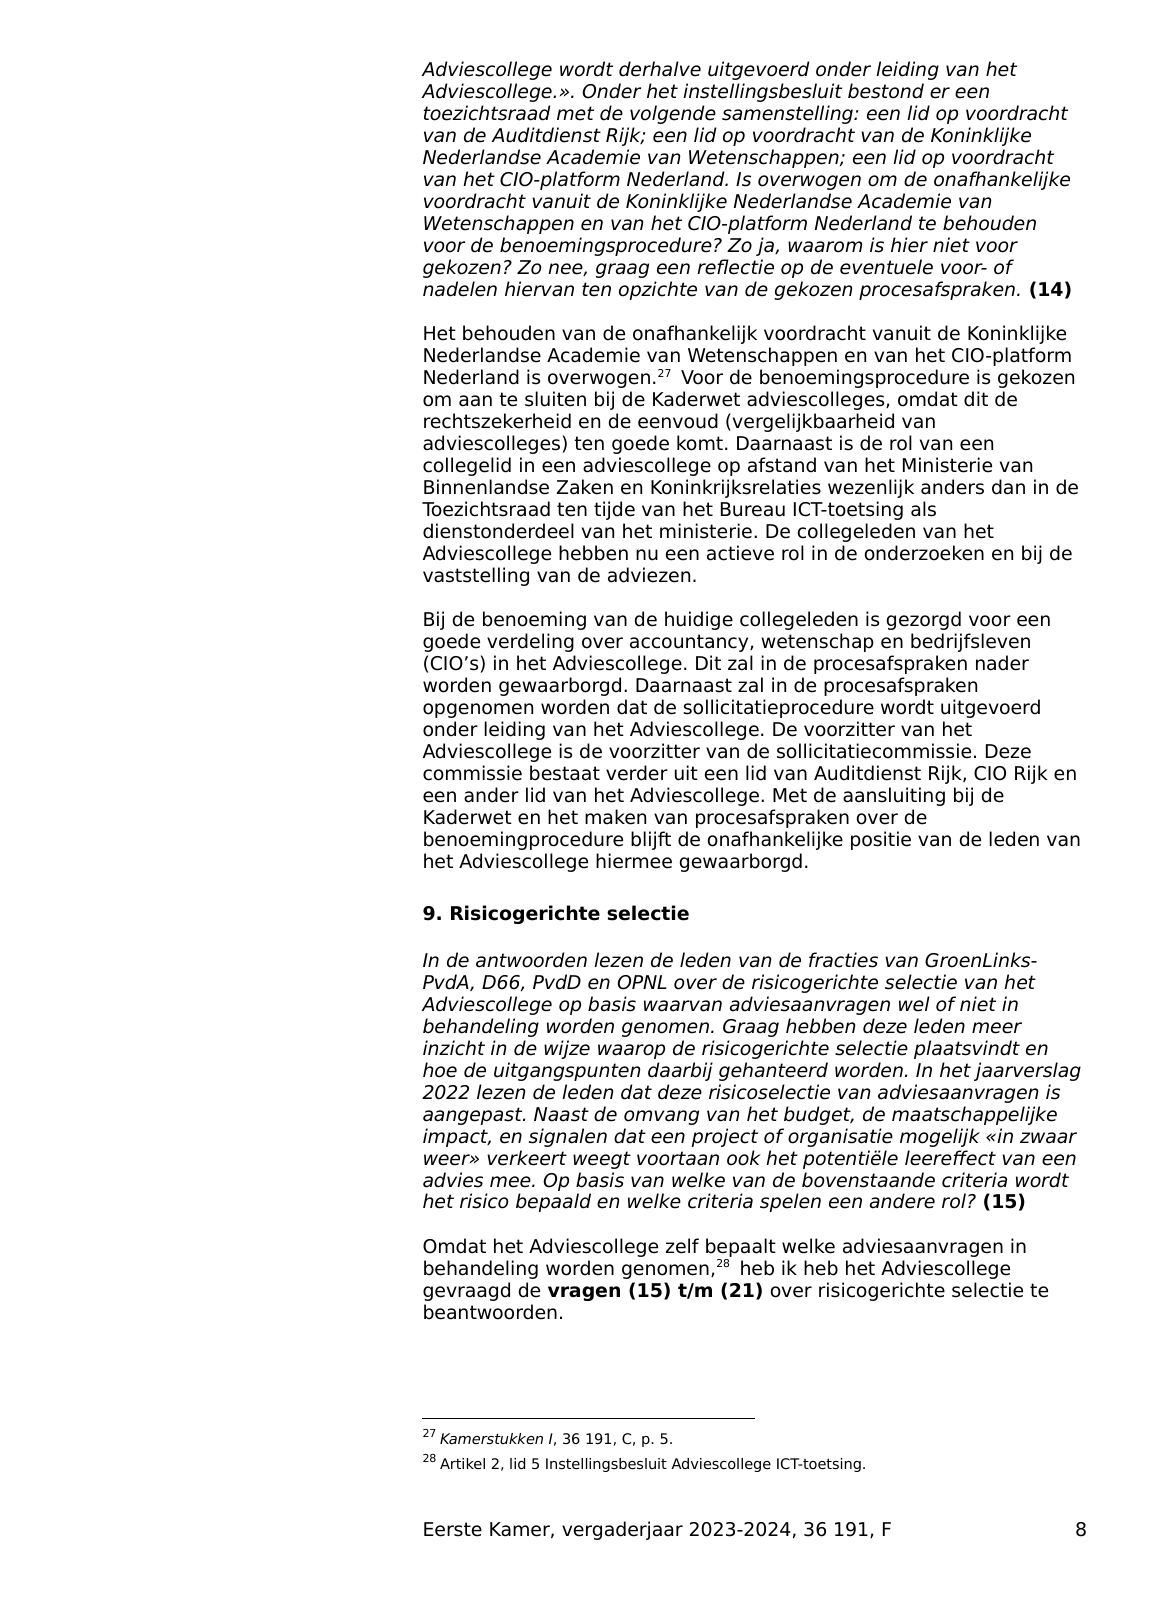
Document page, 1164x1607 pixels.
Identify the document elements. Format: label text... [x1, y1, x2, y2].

subtitle 9. Risicogerichte selectie [422, 903, 1087, 925]
text Omdat het Adviescollege zelf bepaalt welke adviesaanvragen in behandeling worden genomen, heb ik heb het Adviescollege gevraagd de vragen (15) t/m (21) over risicogerichte selectie te beantwoorden. [422, 1236, 1087, 1323]
text Kamerstukken I, 36 191, C, p. 5. [422, 1427, 1087, 1449]
text In de antwoorden lezen de leden van de fracties van GroenLinks-PvdA, D66, PvdD en OPNL over de risicogerichte selectie van het Adviescollege op basis waarvan adviesaanvragen wel of niet in behandeling worden genomen. Graag hebben deze leden meer inzicht in de wijze waarop de risicogerichte selectie plaatsvindt en hoe de uitgangspunten daarbij gehanteerd worden. In het jaarverslag 2022 lezen de leden dat deze risicoselectie van adviesaanvragen is aangepast. Naast de omvang van het budget, de maatschappelijke impact, en signalen dat een project of organisatie mogelijk «in zwaar weer» verkeert weegt voortaan ook het potentiële leereffect van een advies mee. Op basis van welke van de bovenstaande criteria wordt het risico bepaald en welke criteria spelen een andere rol? (15) [422, 950, 1087, 1213]
text Artikel 2, lid 5 Instellingsbesluit Adviescollege ICT-toetsing. [422, 1452, 1087, 1474]
text Adviescollege wordt derhalve uitgevoerd onder leiding van het Adviescollege.». Onder het instellingsbesluit bestond er een toezichtsraad met de volgende samenstelling: een lid op voordracht van de Auditdienst Rijk; een lid op voordracht van de Koninklijke Nederlandse Academie van Wetenschappen; een lid op voordracht van het CIO-platform Nederland. Is overwogen om de onafhankelijke voordracht vanuit de Koninklijke Nederlandse Academie van Wetenschappen en van het CIO-platform Nederland te behouden voor de benoemingsprocedure? Zo ja, waarom is hier niet voor gekozen? Zo nee, graag een reflectie op de eventuele voor- of nadelen hiervan ten opzichte van de gekozen procesafspraken. (14) [422, 59, 1087, 301]
text Het behouden van de onafhankelijk voordracht vanuit de Koninklijke Nederlandse Academie van Wetenschappen en van het CIO-platform Nederland is overwogen. Voor de benoemingsprocedure is gekozen om aan te sluiten bij de Kaderwet adviescolleges, omdat dit de rechtszekerheid en de eenvoud (vergelijkbaarheid van adviescolleges) ten goede komt. Daarnaast is de rol van een collegelid in een adviescollege op afstand van het Ministerie van Binnenlandse Zaken en Koninkrijksrelaties wezenlijk anders dan in de Toezichtsraad ten tijde van het Bureau ICT-toetsing als dienstonderdeel van het ministerie. De collegeleden van het Adviescollege hebben nu een actieve rol in de onderzoeken en bij de vaststelling van de adviezen. [422, 323, 1087, 587]
text Bij de benoeming van de huidige collegeleden is gezorgd voor een goede verdeling over accountancy, wetenschap en bedrijfsleven (CIO’s) in het Adviescollege. Dit zal in de procesafspraken nader worden gewaarborgd. Daarnaast zal in de procesafspraken opgenomen worden dat de sollicitatieprocedure wordt uitgevoerd onder leiding van het Adviescollege. De voorzitter van het Adviescollege is de voorzitter van de sollicitatiecommissie. Deze commissie bestaat verder uit een lid van Auditdienst Rijk, CIO Rijk en een ander lid van het Adviescollege. Met de aansluiting bij de Kaderwet en het maken van procesafspraken over de benoemingprocedure blijft de onafhankelijke positie van de leden van het Adviescollege hiermee gewaarborgd. [422, 609, 1087, 873]
